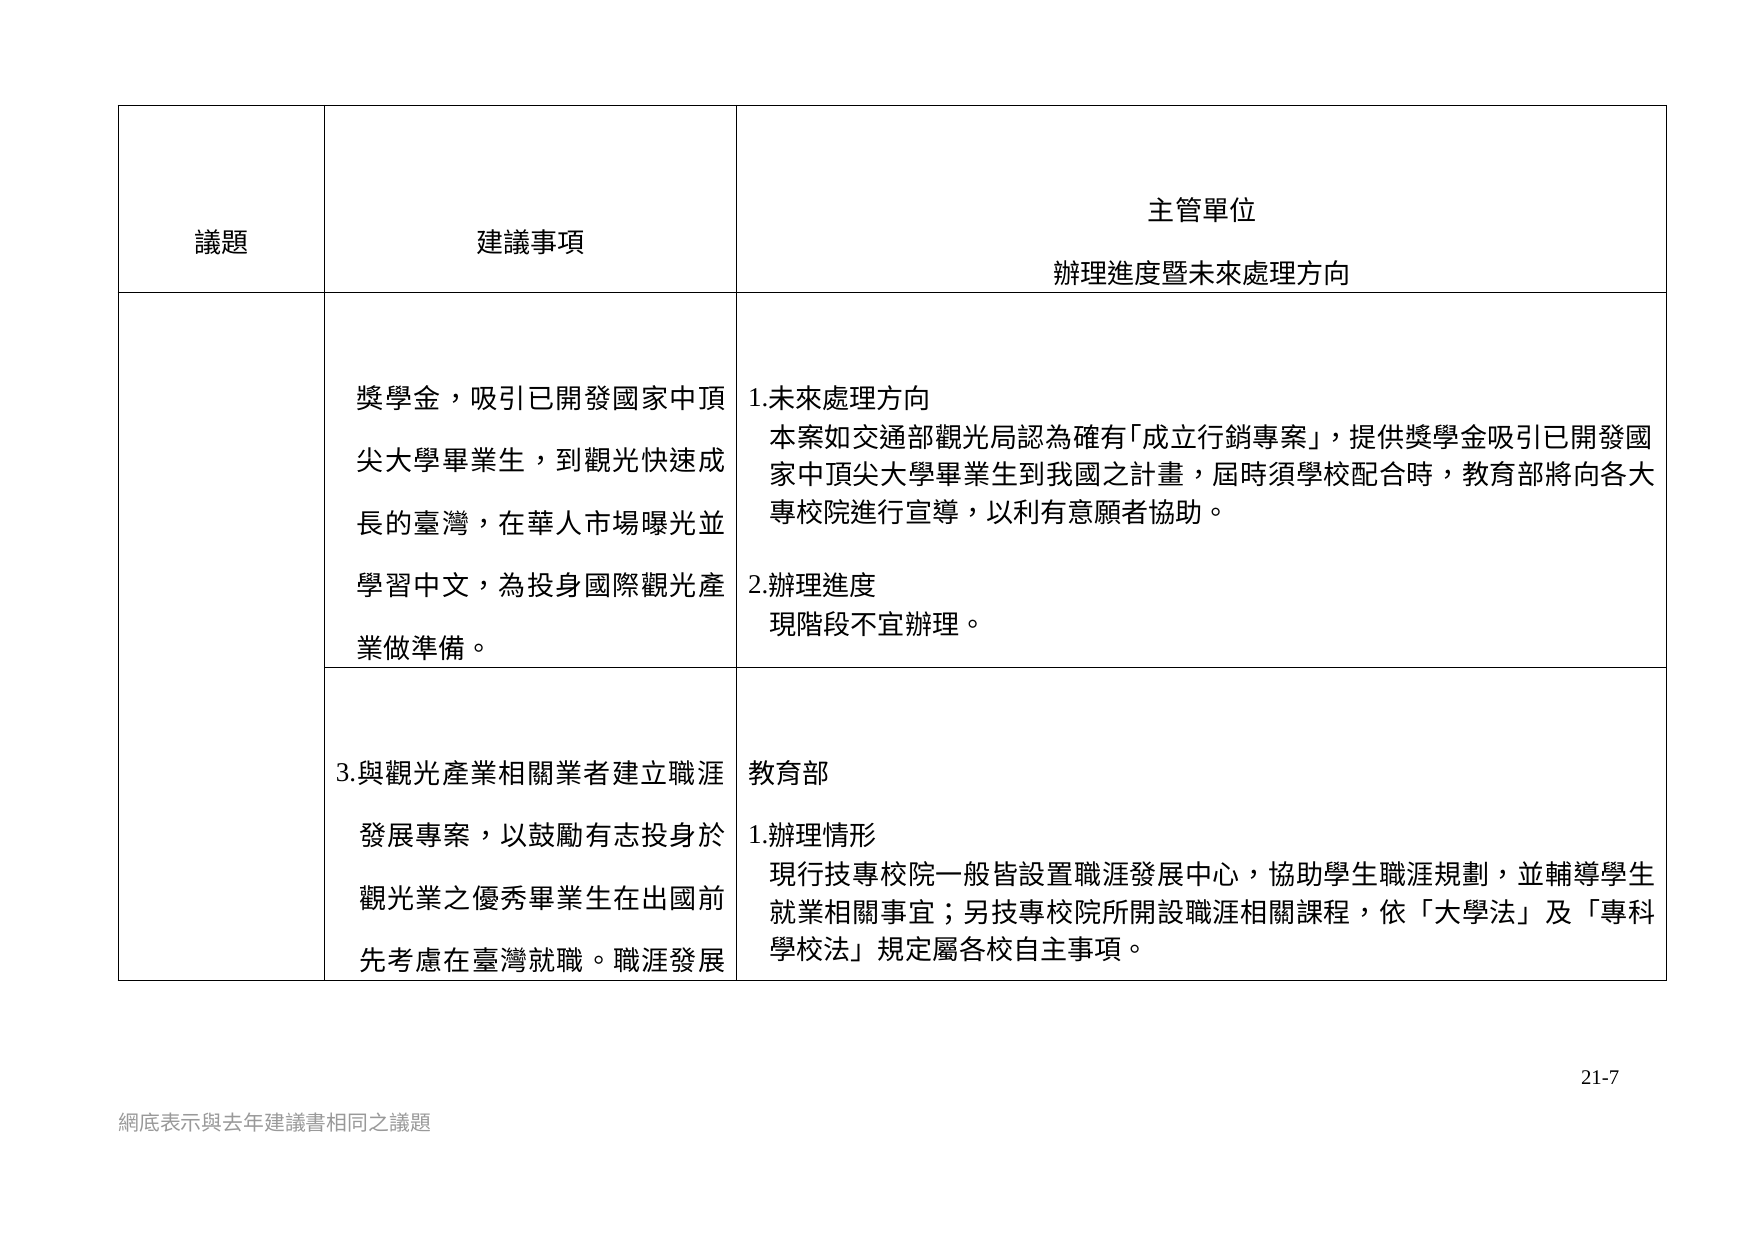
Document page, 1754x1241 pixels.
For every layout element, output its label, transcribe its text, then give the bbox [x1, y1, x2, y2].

table_header 建議事項 [325, 106, 736, 292]
table_cell [119, 293, 324, 980]
table_cell 教育部 1.辦理情形 現行技專校院一般皆設置職涯發展中心，協助學生職涯規劃，並輔導學生就業相關事宜；另技專校院所開設職涯相關課程，依「大學法」及「專科學校法」規定屬各校自主事項。 [737, 668, 1666, 980]
table_cell 1.未來處理方向 本案如交通部觀光局認為確有｢成立行銷專案｣，提供獎學金吸引已開發國家中頂尖大學畢業生到我國之計畫，屆時須學校配合時，教育部將向各大專校院進行宣導，以利有意願者協助。 2.辦理進度 現階段不宜辦理。 [737, 293, 1666, 667]
table_header 議題 [119, 106, 324, 292]
table_cell 3.與觀光產業相關業者建立職涯發展專案，以鼓勵有志投身於觀光業之優秀畢業生在出國前先考慮在臺灣就職。職涯發展 [325, 668, 736, 980]
table_cell 獎學金，吸引已開發國家中頂尖大學畢業生，到觀光快速成長的臺灣，在華人市場曝光並學習中文，為投身國際觀光產業做準備。 [325, 293, 736, 667]
table_header 主管單位 辦理進度暨未來處理方向 [737, 106, 1666, 292]
